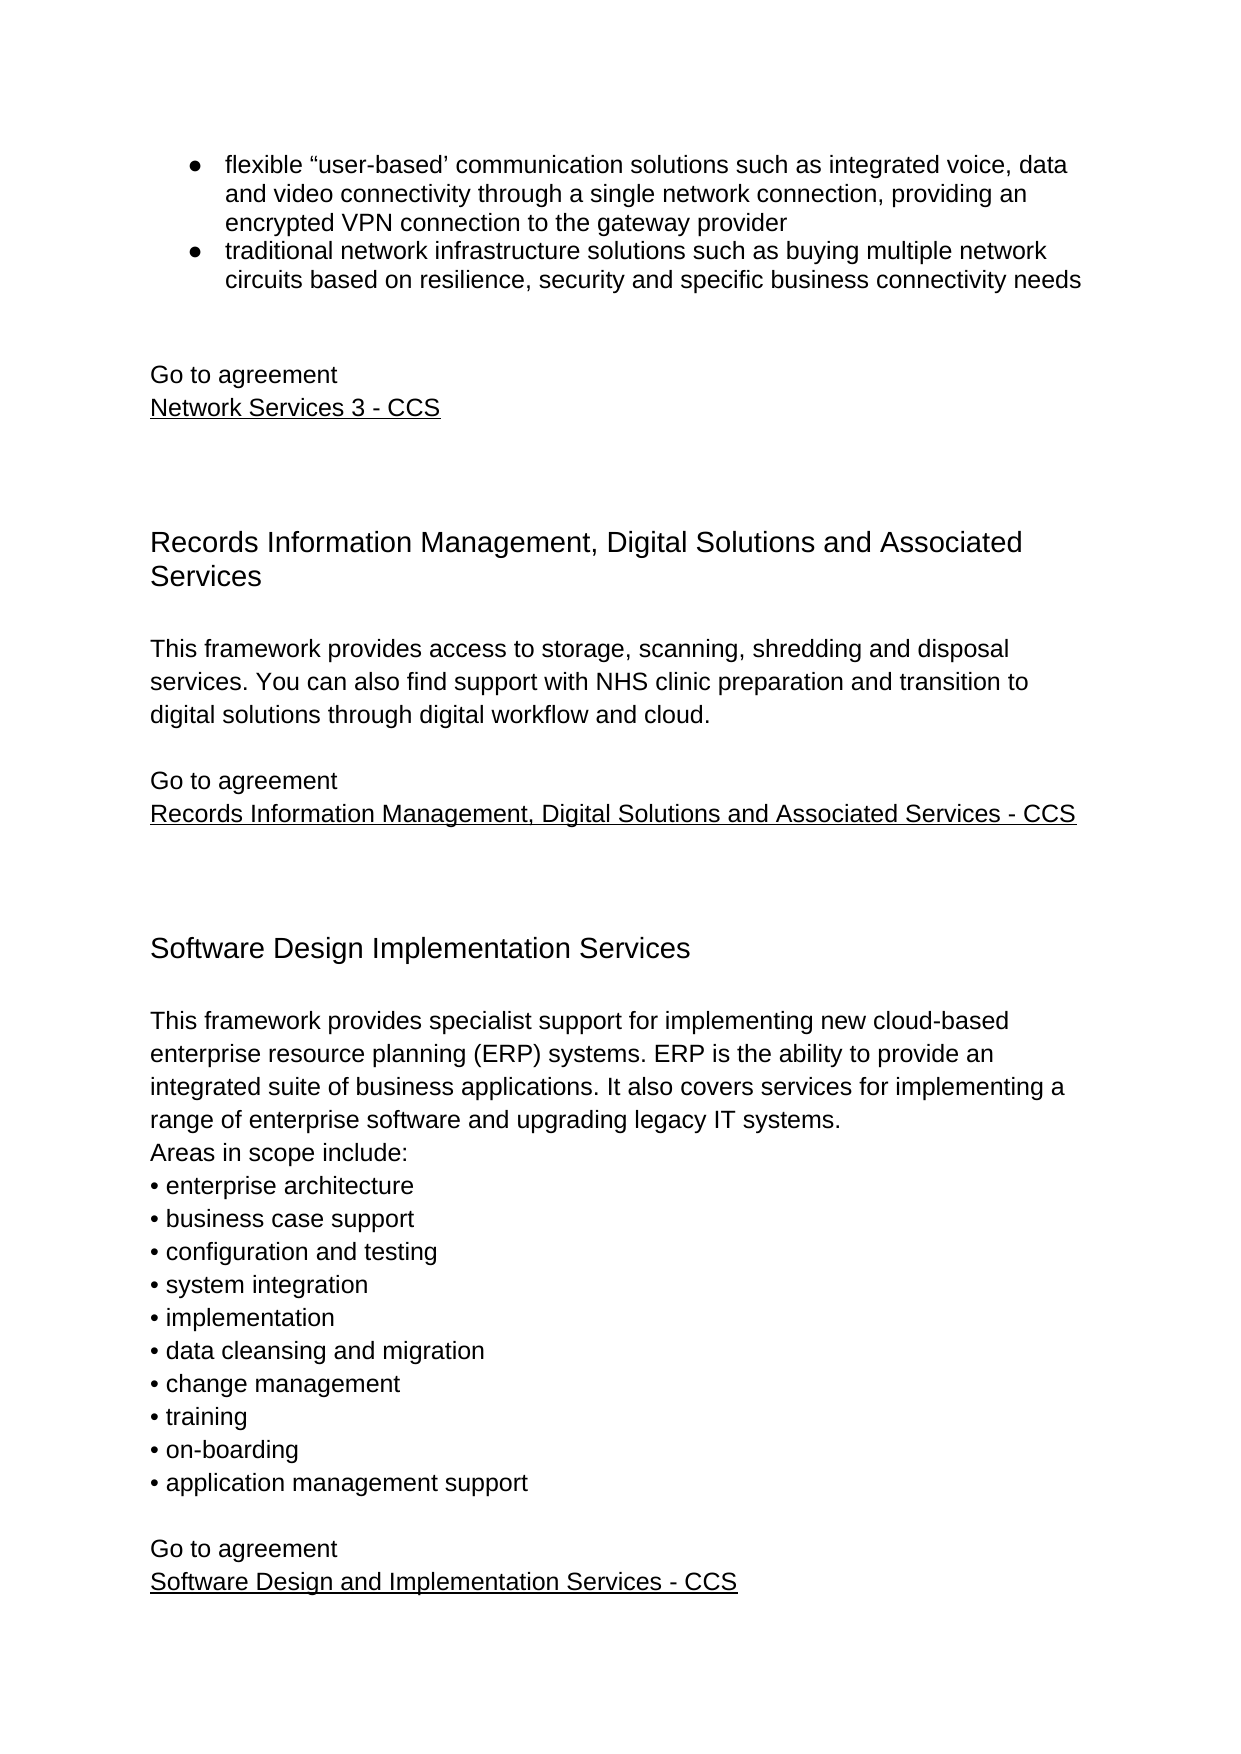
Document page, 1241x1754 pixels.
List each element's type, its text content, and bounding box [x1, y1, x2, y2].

text • system integration [150, 1270, 1090, 1299]
text • business case support [150, 1204, 1090, 1233]
subtitle Records Information Management, Digital Solutions and Associated Services [150, 525, 1090, 592]
text Software Design and Implementation Services - CCS [150, 1567, 1090, 1596]
text • application management support [150, 1468, 1090, 1497]
text • configuration and testing [150, 1237, 1090, 1266]
text Go to agreement [150, 766, 1090, 794]
text This framework provides specialist support for implementing new cloud-based enterprise resource planning (ERP) systems. ERP is the ability to provide an integrated suite of business applications. It also covers services for implementing a range of enterprise software and upgrading legacy IT systems. [150, 1006, 1090, 1134]
list traditional network infrastructure solutions such as buying multiple network circuits based on resilience, security and specific business connectivity needs [187, 236, 1090, 294]
text This framework provides access to storage, scanning, shredding and disposal services. You can also find support with NHS clinic preparation and transition to digital solutions through digital workflow and cloud. [150, 634, 1090, 728]
text Go to agreement [150, 360, 1090, 388]
text • implementation [150, 1303, 1090, 1332]
text Network Services 3 - CCS [150, 393, 1090, 422]
text Records Information Management, Digital Solutions and Associated Services - CCS [150, 799, 1090, 827]
text • data cleansing and migration [150, 1336, 1090, 1365]
text Areas in scope include: [150, 1138, 1090, 1167]
text Go to agreement [150, 1534, 1090, 1563]
list flexible “user-based’ communication solutions such as integrated voice, data and video connectivity through a single network connection, providing an encrypted VPN connection to the gateway provider [187, 150, 1090, 236]
subtitle Software Design Implementation Services [150, 931, 1090, 965]
text • change management [150, 1369, 1090, 1398]
text • enterprise architecture [150, 1171, 1090, 1200]
text • on-boarding [150, 1435, 1090, 1464]
text • training [150, 1402, 1090, 1431]
